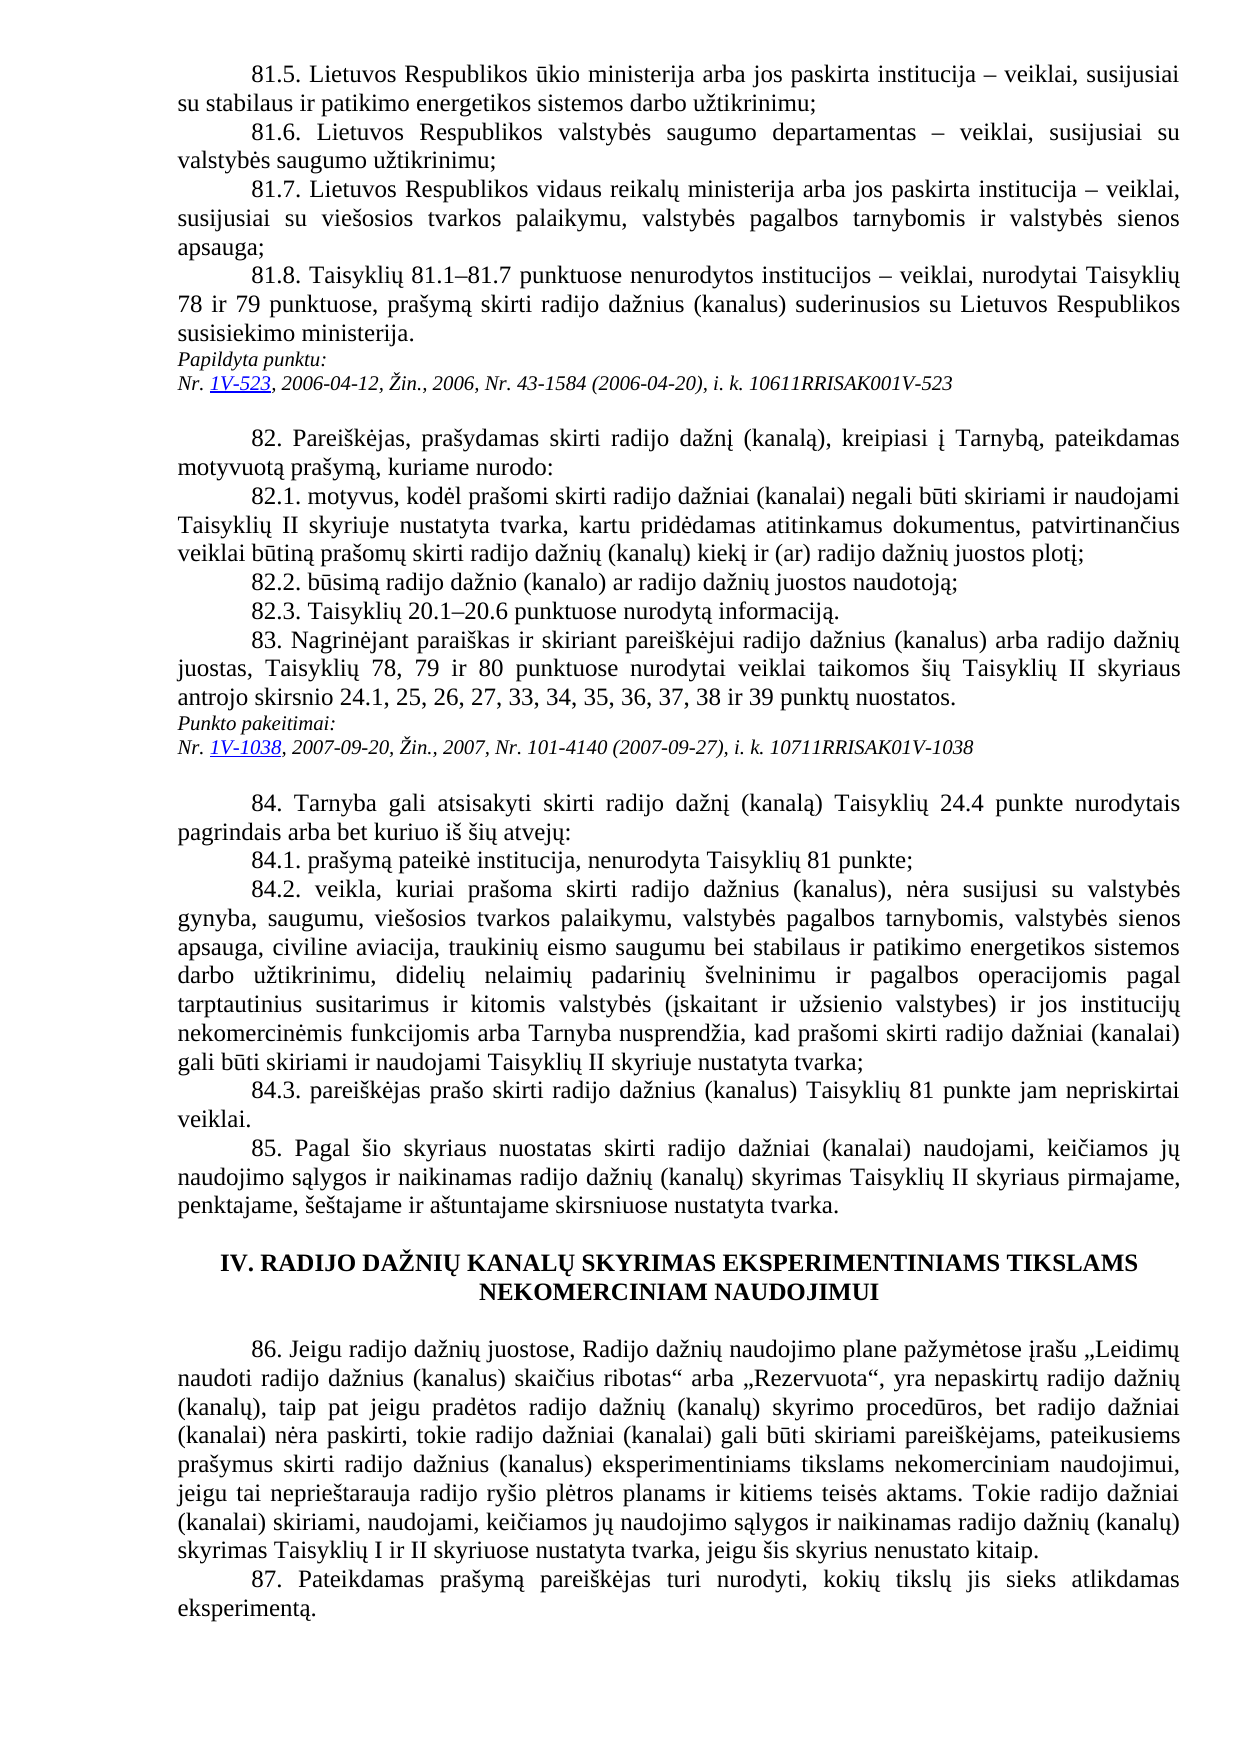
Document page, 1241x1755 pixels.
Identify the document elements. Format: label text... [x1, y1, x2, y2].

text 82.3. Taisyklių 20.1–20.6 punktuose nurodytą informaciją. [177, 596, 1181, 625]
text 82.1. motyvus, kodėl prašomi skirti radijo dažniai (kanalai) negali būti skiriami ir naudojami Taisyklių II skyriuje nustatyta tvarka, kartu pridėdamas atitinkamus dokumentus, patvirtinančius veiklai būtiną prašomų skirti radijo dažnių (kanalų) kiekį ir (ar) radijo dažnių juostos plotį; [177, 481, 1181, 567]
text Punkto pakeitimai: [177, 711, 1181, 735]
text 83. Nagrinėjant paraiškas ir skiriant pareiškėjui radijo dažnius (kanalus) arba radijo dažnių juostas, Taisyklių 78, 79 ir 80 punktuose nurodytai veiklai taikomos šių Taisyklių II skyriaus antrojo skirsnio 24.1, 25, 26, 27, 33, 34, 35, 36, 37, 38 ir 39 punktų nuostatos. [177, 625, 1181, 711]
text 85. Pagal šio skyriaus nuostatas skirti radijo dažniai (kanalai) naudojami, keičiamos jų naudojimo sąlygos ir naikinamas radijo dažnių (kanalų) skyrimas Taisyklių II skyriaus pirmajame, penktajame, šeštajame ir aštuntajame skirsniuose nustatyta tvarka. [177, 1133, 1181, 1219]
text IV. RADIJO DAŽNIŲ KANALŲ SKYRIMAS EKSPERIMENTINIAMS TIKSLAMS NEKOMERCINIAM NAUDOJIMUI [177, 1248, 1181, 1305]
text 84.2. veikla, kuriai prašoma skirti radijo dažnius (kanalus), nėra susijusi su valstybės gynyba, saugumu, viešosios tvarkos palaikymu, valstybės pagalbos tarnybomis, valstybės sienos apsauga, civiline aviacija, traukinių eismo saugumu bei stabilaus ir patikimo energetikos sistemos darbo užtikrinimu, didelių nelaimių padarinių švelninimu ir pagalbos operacijomis pagal tarptautinius susitarimus ir kitomis valstybės (įskaitant ir užsienio valstybes) ir jos institucijų nekomercinėmis funkcijomis arba Tarnyba nusprendžia, kad prašomi skirti radijo dažniai (kanalai) gali būti skiriami ir naudojami Taisyklių II skyriuje nustatyta tvarka; [177, 874, 1181, 1075]
text 87. Pateikdamas prašymą pareiškėjas turi nurodyti, kokių tikslų jis sieks atlikdamas eksperimentą. [177, 1564, 1181, 1622]
text 81.7. Lietuvos Respublikos vidaus reikalų ministerija arba jos paskirta institucija – veiklai, susijusiai su viešosios tvarkos palaikymu, valstybės pagalbos tarnybomis ir valstybės sienos apsauga; [177, 174, 1181, 260]
text 81.8. Taisyklių 81.1–81.7 punktuose nenurodytos institucijos – veiklai, nurodytai Taisyklių 78 ir 79 punktuose, prašymą skirti radijo dažnius (kanalus) suderinusios su Lietuvos Respublikos susisiekimo ministerija. [177, 260, 1181, 347]
text Papildyta punktu: [177, 347, 1181, 371]
text Nr. 1V-1038, 2007-09-20, Žin., 2007, Nr. 101-4140 (2007-09-27), i. k. 10711RRISAK01V-1038 [177, 735, 1181, 759]
text 82.2. būsimą radijo dažnio (kanalo) ar radijo dažnių juostos naudotoją; [177, 567, 1181, 596]
text 84. Tarnyba gali atsisakyti skirti radijo dažnį (kanalą) Taisyklių 24.4 punkte nurodytais pagrindais arba bet kuriuo iš šių atvejų: [177, 788, 1181, 845]
text 81.5. Lietuvos Respublikos ūkio ministerija arba jos paskirta institucija – veiklai, susijusiai su stabilaus ir patikimo energetikos sistemos darbo užtikrinimu; [177, 59, 1181, 117]
text 84.3. pareiškėjas prašo skirti radijo dažnius (kanalus) Taisyklių 81 punkte jam nepriskirtai veiklai. [177, 1075, 1181, 1133]
text 84.1. prašymą pateikė institucija, nenurodyta Taisyklių 81 punkte; [177, 845, 1181, 874]
text 86. Jeigu radijo dažnių juostose, Radijo dažnių naudojimo plane pažymėtose įrašu „Leidimų naudoti radijo dažnius (kanalus) skaičius ribotas“ arba „Rezervuota“, yra nepaskirtų radijo dažnių (kanalų), taip pat jeigu pradėtos radijo dažnių (kanalų) skyrimo procedūros, bet radijo dažniai (kanalai) nėra paskirti, tokie radijo dažniai (kanalai) gali būti skiriami pareiškėjams, pateikusiems prašymus skirti radijo dažnius (kanalus) eksperimentiniams tikslams nekomerciniam naudojimui, jeigu tai neprieštarauja radijo ryšio plėtros planams ir kitiems teisės aktams. Tokie radijo dažniai (kanalai) skiriami, naudojami, keičiamos jų naudojimo sąlygos ir naikinamas radijo dažnių (kanalų) skyrimas Taisyklių I ir II skyriuose nustatyta tvarka, jeigu šis skyrius nenustato kitaip. [177, 1334, 1181, 1564]
text 82. Pareiškėjas, prašydamas skirti radijo dažnį (kanalą), kreipiasi į Tarnybą, pateikdamas motyvuotą prašymą, kuriame nurodo: [177, 423, 1181, 481]
text Nr. 1V-523, 2006-04-12, Žin., 2006, Nr. 43-1584 (2006-04-20), i. k. 10611RRISAK001V-523 [177, 371, 1181, 395]
text 81.6. Lietuvos Respublikos valstybės saugumo departamentas – veiklai, susijusiai su valstybės saugumo užtikrinimu; [177, 117, 1181, 174]
